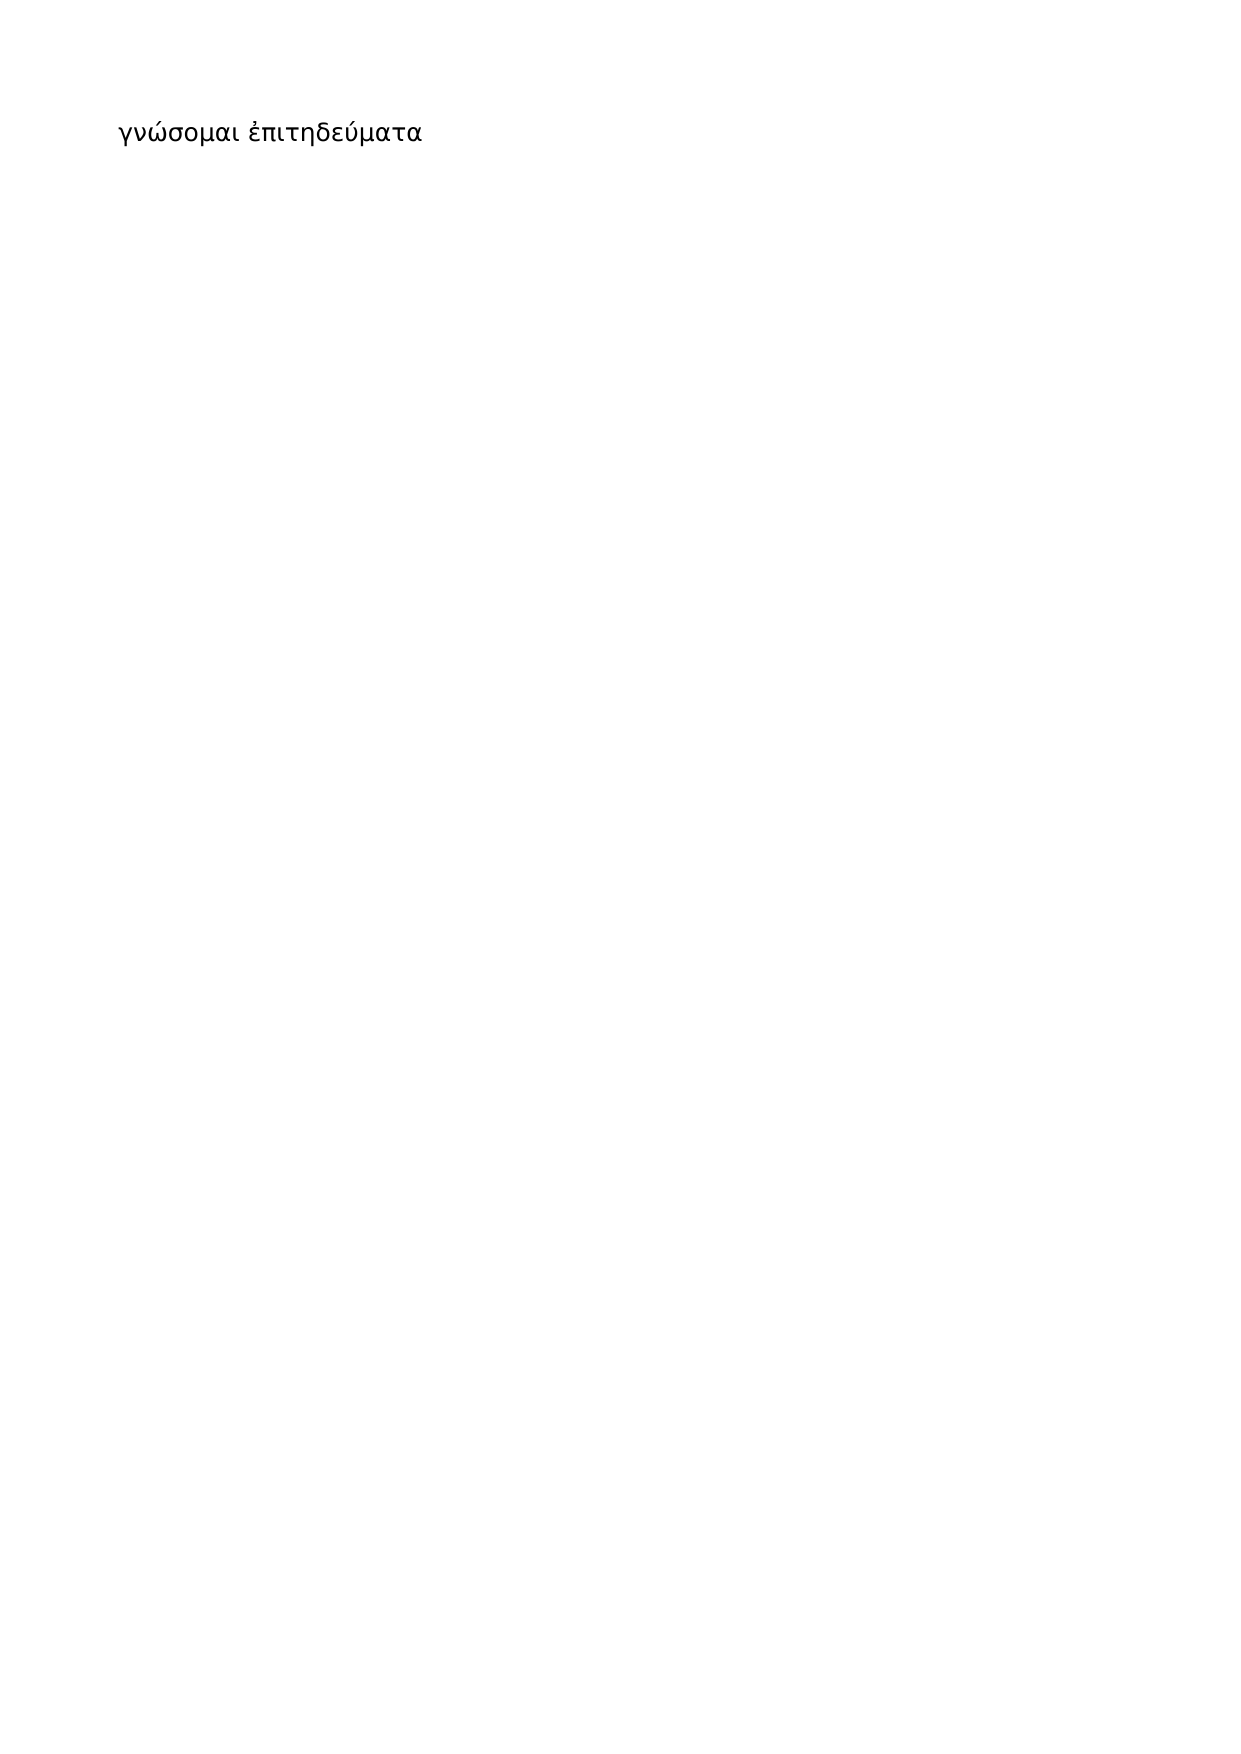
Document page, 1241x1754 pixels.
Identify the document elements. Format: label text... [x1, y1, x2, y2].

text γνώσομαι ἐπιτηδεύματα [118, 118, 1122, 147]
